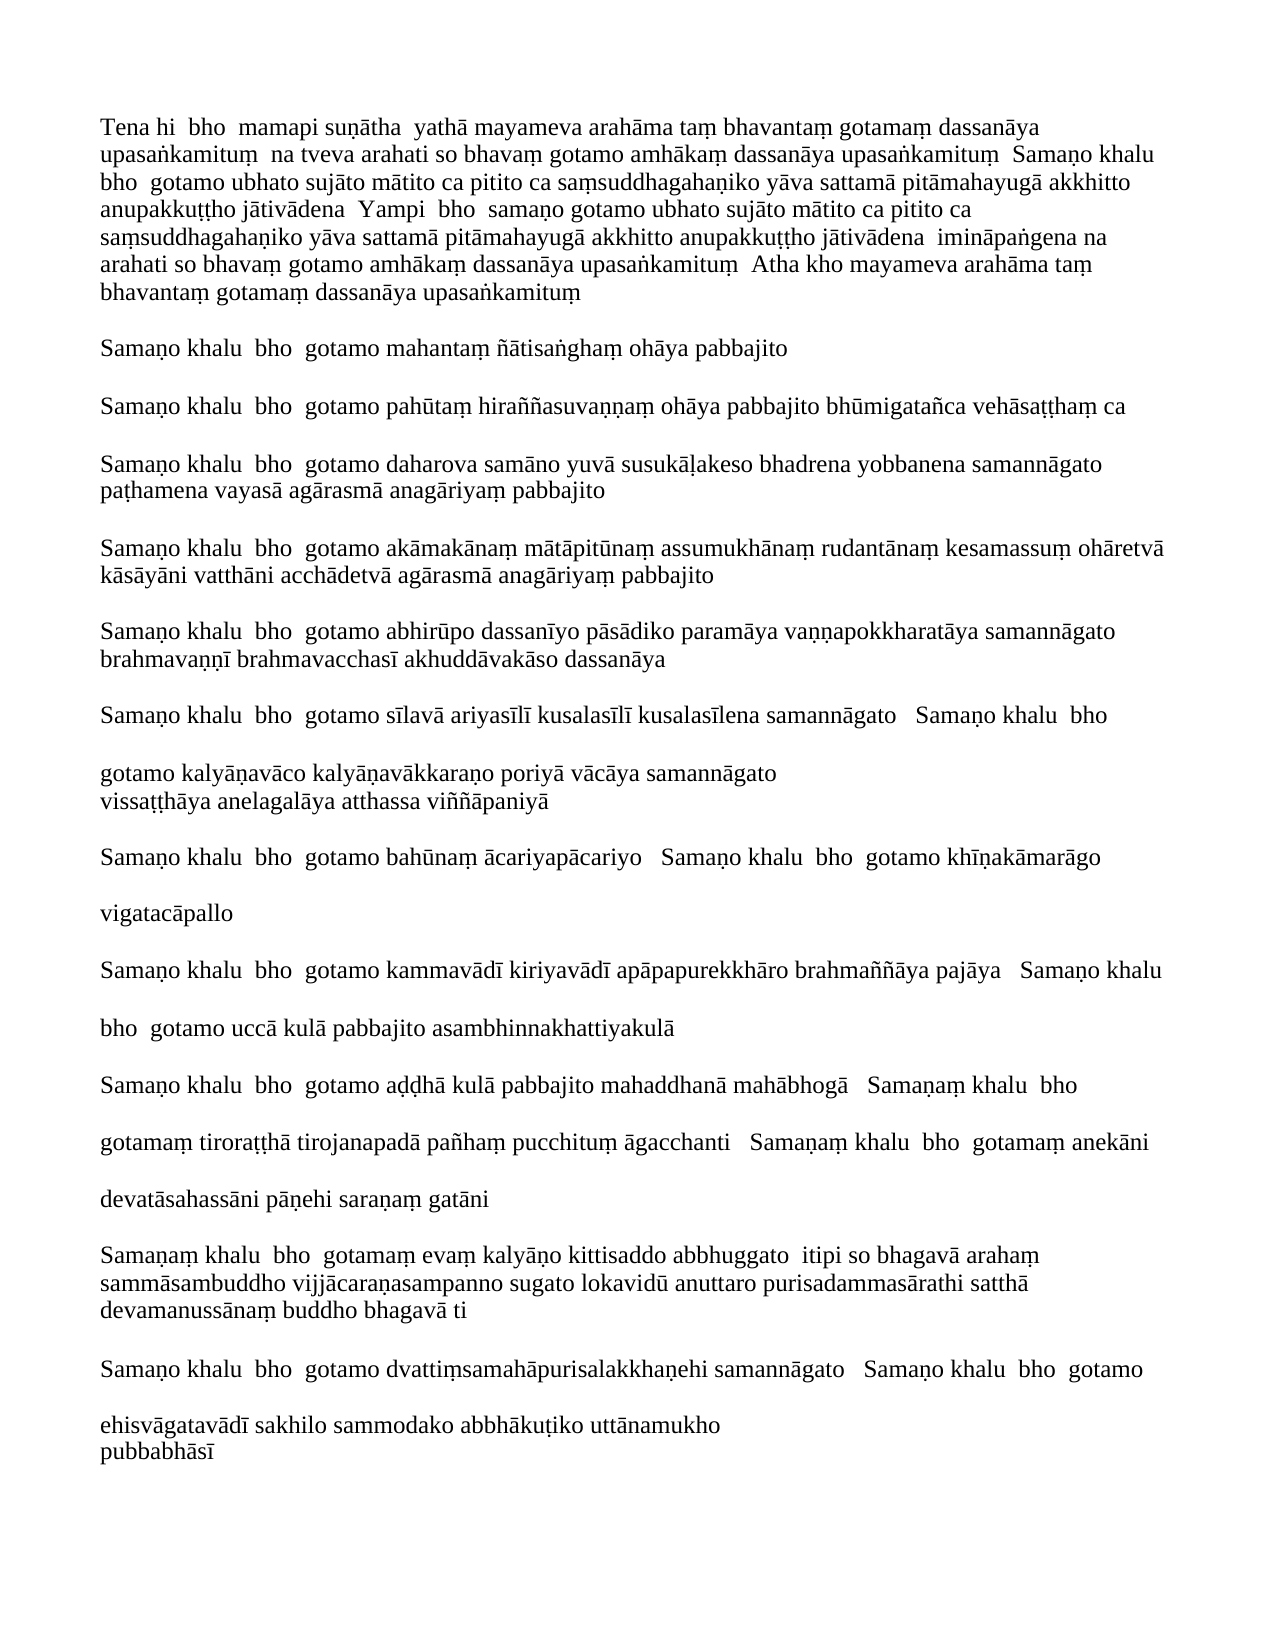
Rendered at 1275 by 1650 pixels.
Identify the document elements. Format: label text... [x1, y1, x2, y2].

text Tena hi bho mamapi suṇātha yathā mayameva arahāma taṃ bhavantaṃ gotamaṃ dassanāya upasaṅkamituṃ na tveva arahati so bhavaṃ gotamo amhākaṃ dassanāya upasaṅkamituṃ Samaṇo khalu bho gotamo ubhato sujāto mātito ca pitito ca saṃsuddhagahaṇiko yāva sattamā pitāmahayugā akkhitto anupakkuṭṭho jātivādena Yampi bho samaṇo gotamo ubhato sujāto mātito ca pitito ca saṃsuddhagahaṇiko yāva sattamā pitāmahayugā akkhitto anupakkuṭṭho jātivādena imināpaṅgena na arahati so bhavaṃ gotamo amhākaṃ dassanāya upasaṅkamituṃ Atha kho mayameva arahāma taṃ bhavantaṃ gotamaṃ dassanāya upasaṅkamituṃ [100, 114, 1173, 305]
text Samaṇo khalu bho gotamo sīlavā ariyasīlī kusalasīlī kusalasīlena samannāgato Samaṇo khalu bho gotamo kalyāṇavāco kalyāṇavākkaraṇo poriyā vācāya samannāgato [100, 677, 1173, 793]
text Samaṇo khalu bho gotamo kammavādī kiriyavādī apāpapurekkhāro brahmaññāya pajāya Samaṇo khalu bho gotamo uccā kulā pabbajito asambhinnakhattiyakulā [100, 955, 1173, 1041]
text Samaṇo khalu bho gotamo aḍḍhā kulā pabbajito mahaddhanā mahābhogā Samaṇaṃ khalu bho gotamaṃ tiroraṭṭhā tirojanapadā pañhaṃ pucchituṃ āgacchanti Samaṇaṃ khalu bho gotamaṃ anekāni devatāsahassāni pāṇehi saraṇaṃ gatāni [100, 1070, 1173, 1213]
text Samaṇo khalu bho gotamo mahantaṃ ñātisaṅghaṃ ohāya pabbajito [100, 333, 1173, 362]
text Samaṇo khalu bho gotamo dvattiṃsamahāpurisalakkhaṇehi samannāgato Samaṇo khalu bho gotamo ehisvāgatavādī sakhilo sammodako abbhākuṭiko uttānamukho [100, 1326, 1173, 1439]
text Samaṇo khalu bho gotamo pahūtaṃ hiraññasuvaṇṇaṃ ohāya pabbajito bhūmigatañca vehāsaṭṭhaṃ ca [100, 393, 1173, 420]
text Samaṇo khalu bho gotamo daharova samāno yuvā susukāḷakeso bhadrena yobbanena samannāgato paṭhamena vayasā agārasmā anagāriyaṃ pabbajito [100, 451, 1173, 504]
text Samaṇo khalu bho gotamo bahūnaṃ ācariyapācariyo Samaṇo khalu bho gotamo khīṇakāmarāgo vigatacāpallo [100, 842, 1173, 927]
text Samaṇo khalu bho gotamo abhirūpo dassanīyo pāsādiko paramāya vaṇṇapokkharatāya samannāgato brahmavaṇṇī brahmavacchasī akhuddāvakāso dassanāya [100, 617, 1173, 673]
text Samaṇo khalu bho gotamo akāmakānaṃ mātāpitūnaṃ assumukhānaṃ rudantānaṃ kesamassuṃ ohāretvā kāsāyāni vatthāni acchādetvā agārasmā anagāriyaṃ pabbajito [100, 535, 1173, 588]
text vissaṭṭhāya anelagalāya atthassa viññāpaniyā [100, 793, 1173, 813]
text pubbabhāsī [100, 1439, 1173, 1465]
text Samaṇaṃ khalu bho gotamaṃ evaṃ kalyāṇo kittisaddo abbhuggato itipi so bhagavā arahaṃ sammāsambuddho vijjācaraṇasampanno sugato lokavidū anuttaro purisadammasārathi satthā devamanussānaṃ buddho bhagavā ti [100, 1242, 1173, 1324]
